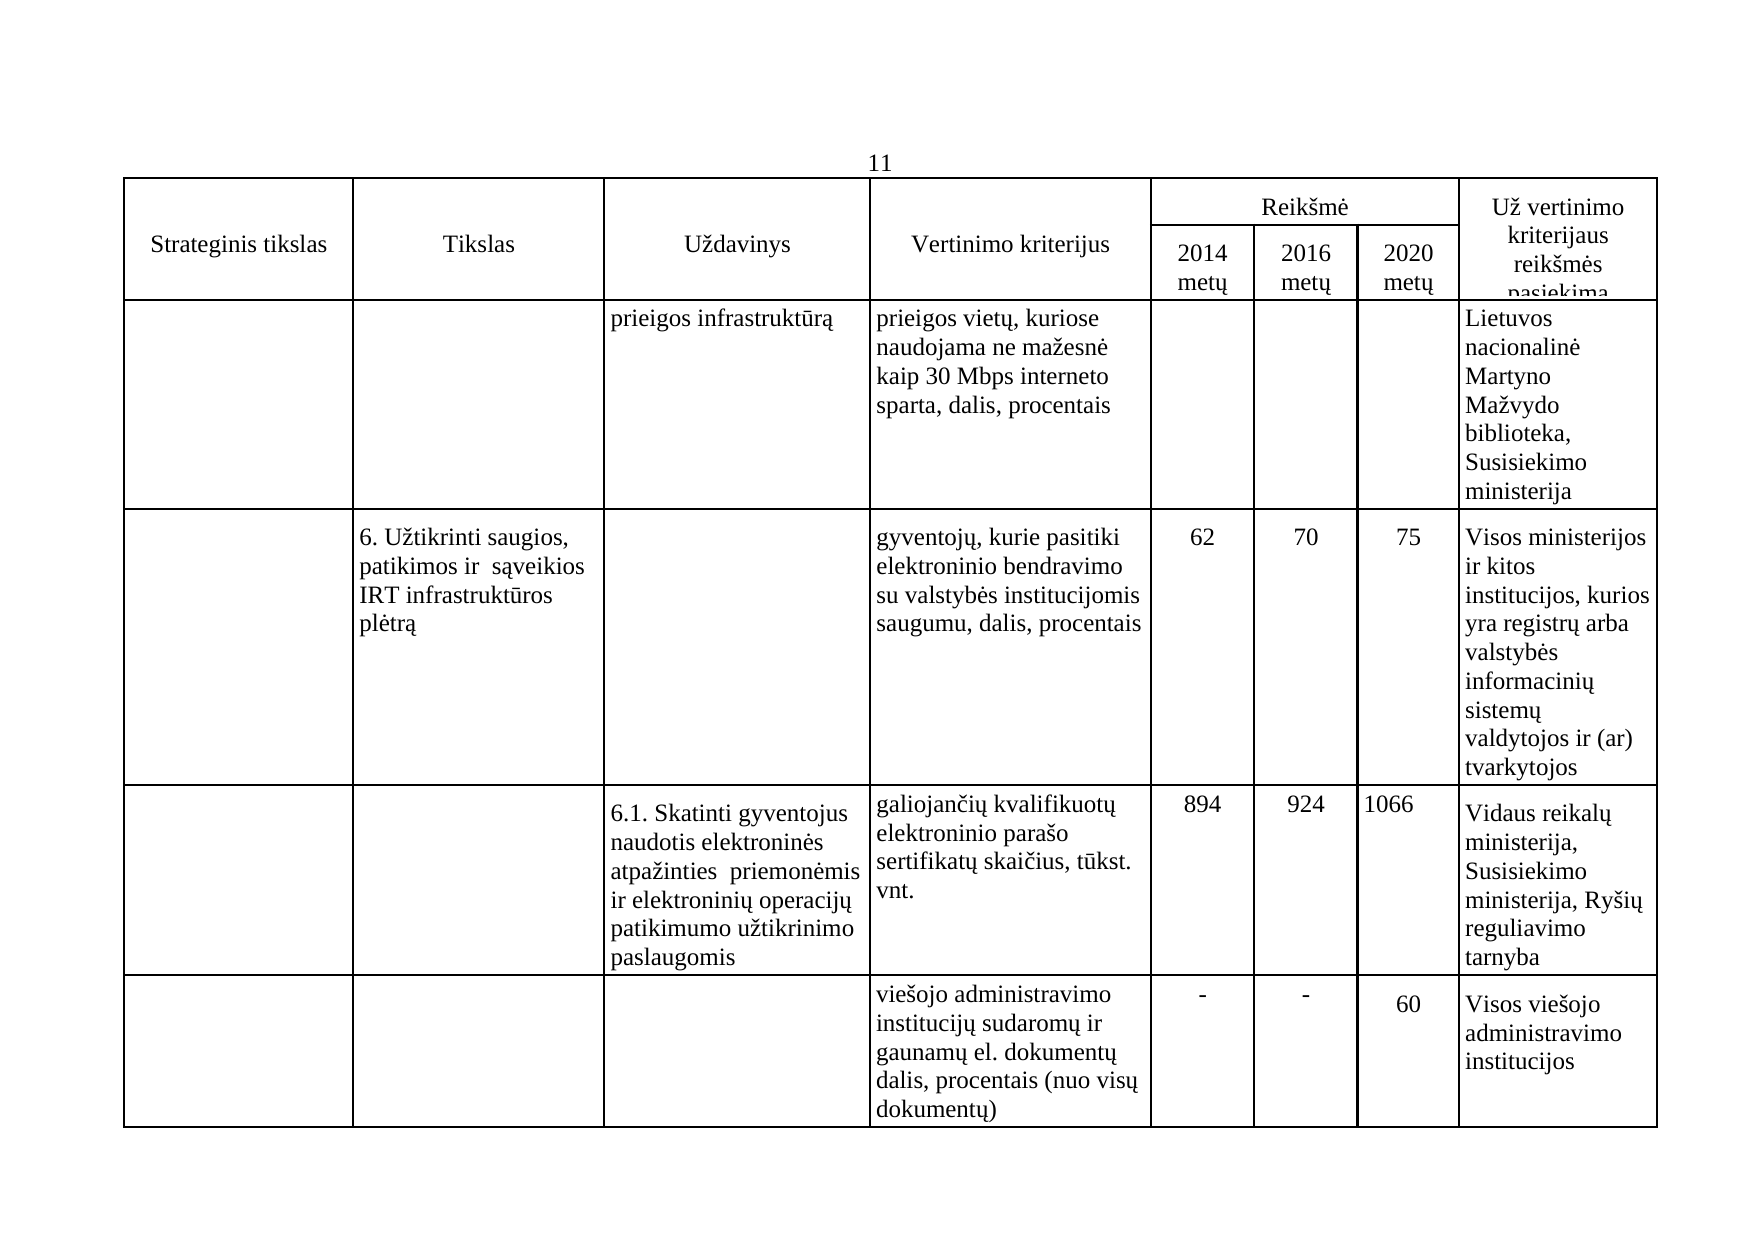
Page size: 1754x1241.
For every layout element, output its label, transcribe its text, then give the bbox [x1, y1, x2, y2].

table_cell [605, 510, 869, 784]
table_cell [354, 301, 603, 508]
table_header Strateginis tikslas [125, 179, 352, 298]
table_header Tikslas [354, 179, 603, 298]
table_cell 70 [1255, 510, 1356, 784]
table_header Uždavinys [605, 179, 869, 298]
table_cell 2014 metų [1152, 226, 1253, 298]
table_cell viešojo administravimo institucijų sudaromų ir gaunamų el. dokumentų dalis, procentais (nuo visų dokumentų) [871, 976, 1150, 1126]
table_cell [125, 510, 352, 784]
table_cell 75 [1359, 510, 1458, 784]
table_cell [871, 786, 1150, 974]
table_cell [125, 976, 352, 1126]
table_cell [605, 976, 869, 1126]
table_cell 924 [1255, 786, 1356, 974]
table_cell [1359, 301, 1458, 508]
table_cell - [1255, 976, 1356, 1126]
table_cell 2020 metų [1359, 226, 1458, 298]
table_cell prieigos vietų, kuriose naudojama ne mažesnė kaip 30 Mbps interneto sparta, dalis, procentais [871, 301, 1150, 508]
table_header Už vertinimo kriterijaus reikšmės pasiekimą atsakinga institucija [1460, 179, 1656, 298]
table_cell 62 [1152, 510, 1253, 784]
table_header Vertinimo kriterijus [871, 179, 1150, 298]
table_cell [354, 976, 603, 1126]
table_cell prieigos infrastruktūrą [605, 301, 869, 508]
table_cell 894 [1152, 786, 1253, 974]
table_cell [354, 786, 603, 974]
table_cell 1066 [1359, 786, 1458, 974]
table_cell Lietuvos nacionalinė Martyno Mažvydo biblioteka, Susisiekimo ministerija [1460, 301, 1656, 508]
table_header galiojančių kvalifikuotų elektroninio parašo sertifikatų skaičius, tūkst. vnt. [876, 789, 1145, 904]
table_cell 2016 metų [1255, 226, 1356, 298]
table_cell [1255, 301, 1356, 508]
table_cell 6.1. Skatinti gyventojus naudotis elektroninės atpažinties priemonėmis ir elektroninių operacijų patikimumo užtikrinimo paslaugomis [605, 786, 869, 974]
table_cell gyventojų, kurie pasitiki elektroninio bendravimo su valstybės institucijomis saugumu, dalis, procentais [871, 510, 1150, 784]
table_cell [1152, 301, 1253, 508]
table_cell Visos viešojo administravimo institucijos [1460, 976, 1656, 1126]
table_cell - [1152, 976, 1253, 1126]
table_cell [125, 786, 352, 974]
table_cell Visos ministerijos ir kitos institucijos, kurios yra registrų arba valstybės informacinių sistemų valdytojos ir (ar) tvarkytojos [1460, 510, 1656, 784]
table_cell 60 [1359, 976, 1458, 1126]
table_cell [125, 301, 352, 508]
table_cell Vidaus reikalų ministerija, Susisiekimo ministerija, Ryšių reguliavimo tarnyba [1460, 786, 1656, 974]
table_header Reikšmė [1152, 179, 1458, 223]
table_cell 6. Užtikrinti saugios, patikimos ir sąveikios IRT infrastruktūros plėtrą [354, 510, 603, 784]
